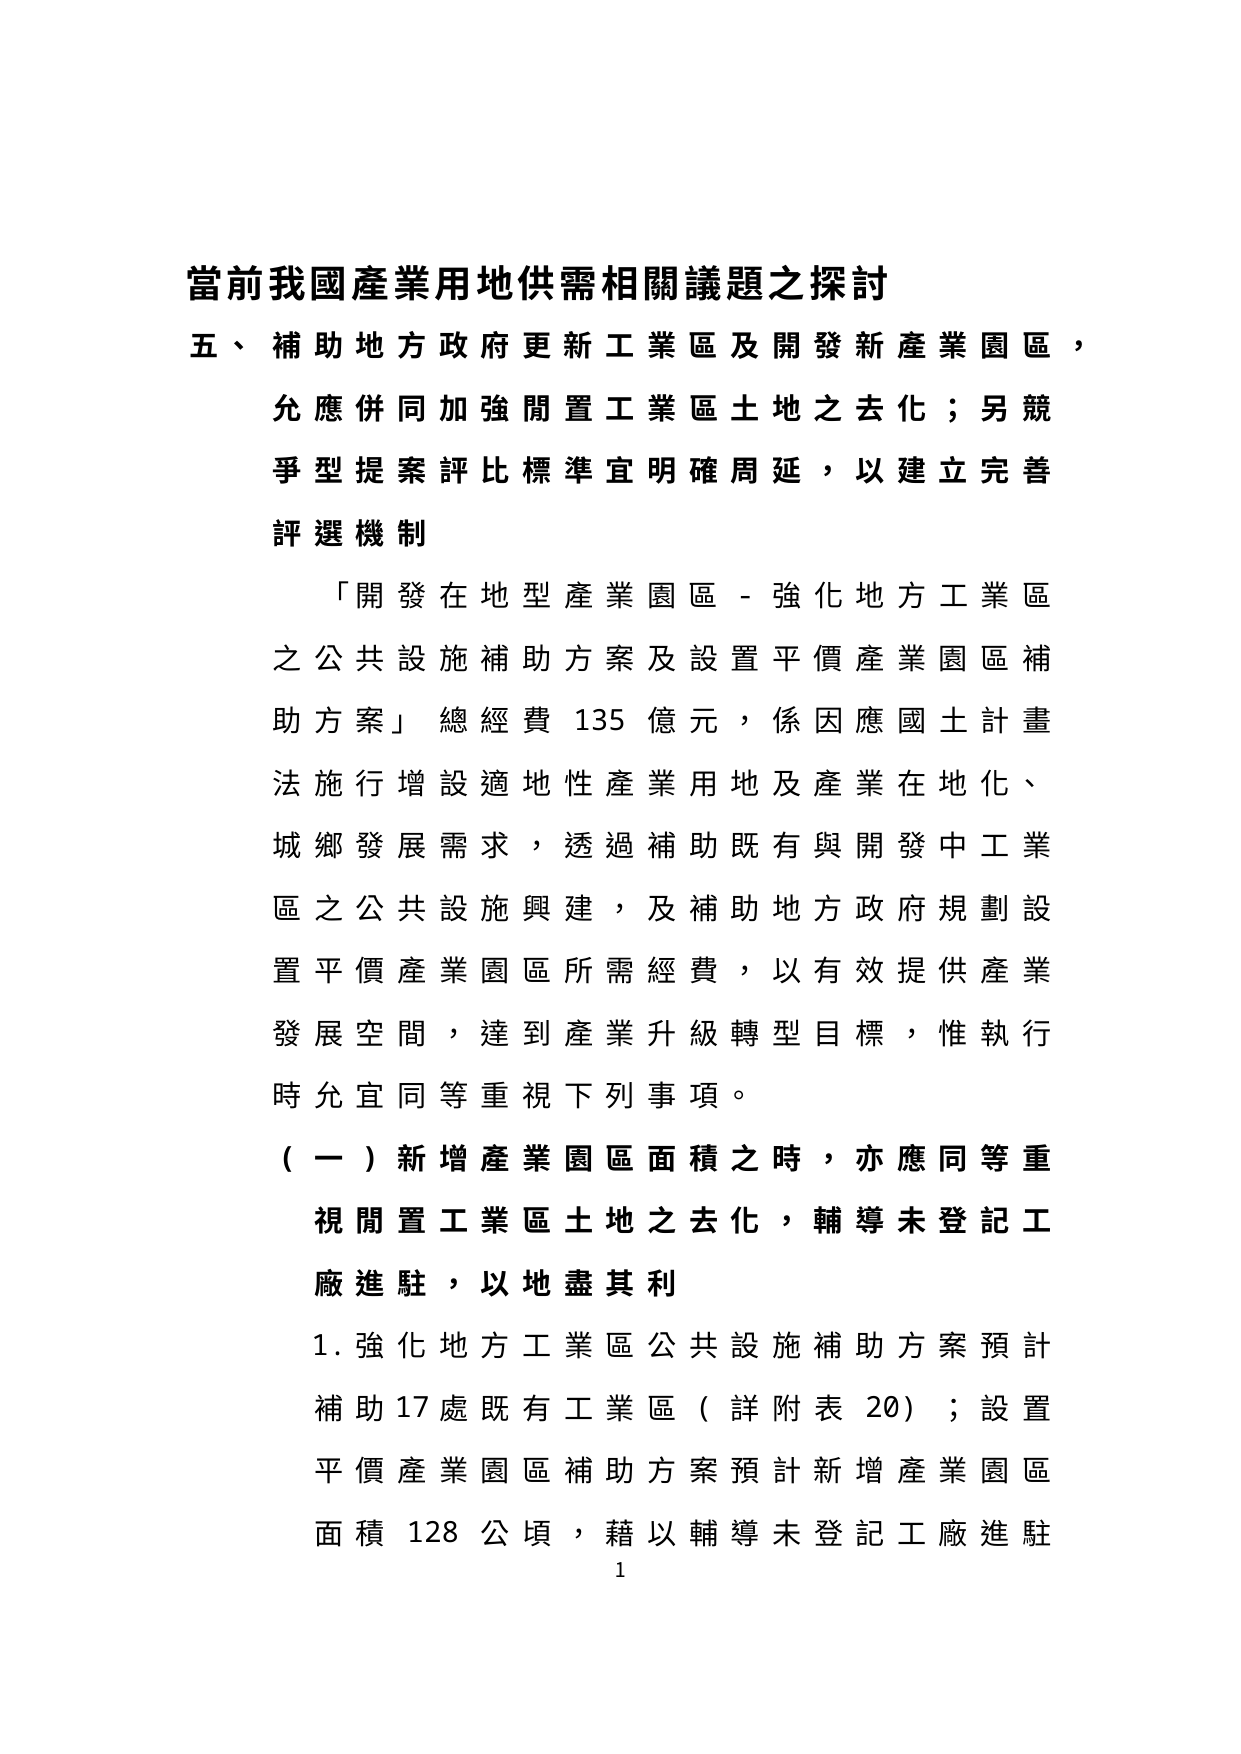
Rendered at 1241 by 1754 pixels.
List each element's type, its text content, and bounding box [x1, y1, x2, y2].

text 「開發在地型產業園區-強化地方工業區之公共設施補助方案及設置平價產業園區補助方案」總經費135億元，係因應國土計畫法施行增設適地性產業用地及產業在地化、城鄉發展需求，透過補助既有與開發中工業區之公共設施興建，及補助地方政府規劃設置平價產業園區所需經費，以有效提供產業發展空間，達到產業升級轉型目標，惟執行時允宜同等重視下列事項。 [242, 552, 1058, 1115]
text (一)新增產業園區面積之時，亦應同等重視閒置工業區土地之去化，輔導未登記工廠進駐，以地盡其利 [242, 1115, 1058, 1302]
text 1.強化地方工業區公共設施補助方案預計補助17處既有工業區(詳附表20)；設置平價產業園區補助方案預計新增產業園區面積128公頃，藉以輔導未登記工廠進駐 [271, 1302, 1058, 1552]
text 當前我國產業用地供需相關議題之探討 [183, 240, 1058, 302]
text 五、補助地方政府更新工業區及開發新產業園區，允應併同加強閒置工業區土地之去化；另競爭型提案評比標準宜明確周延，以建立完善評選機制 [183, 302, 1058, 552]
